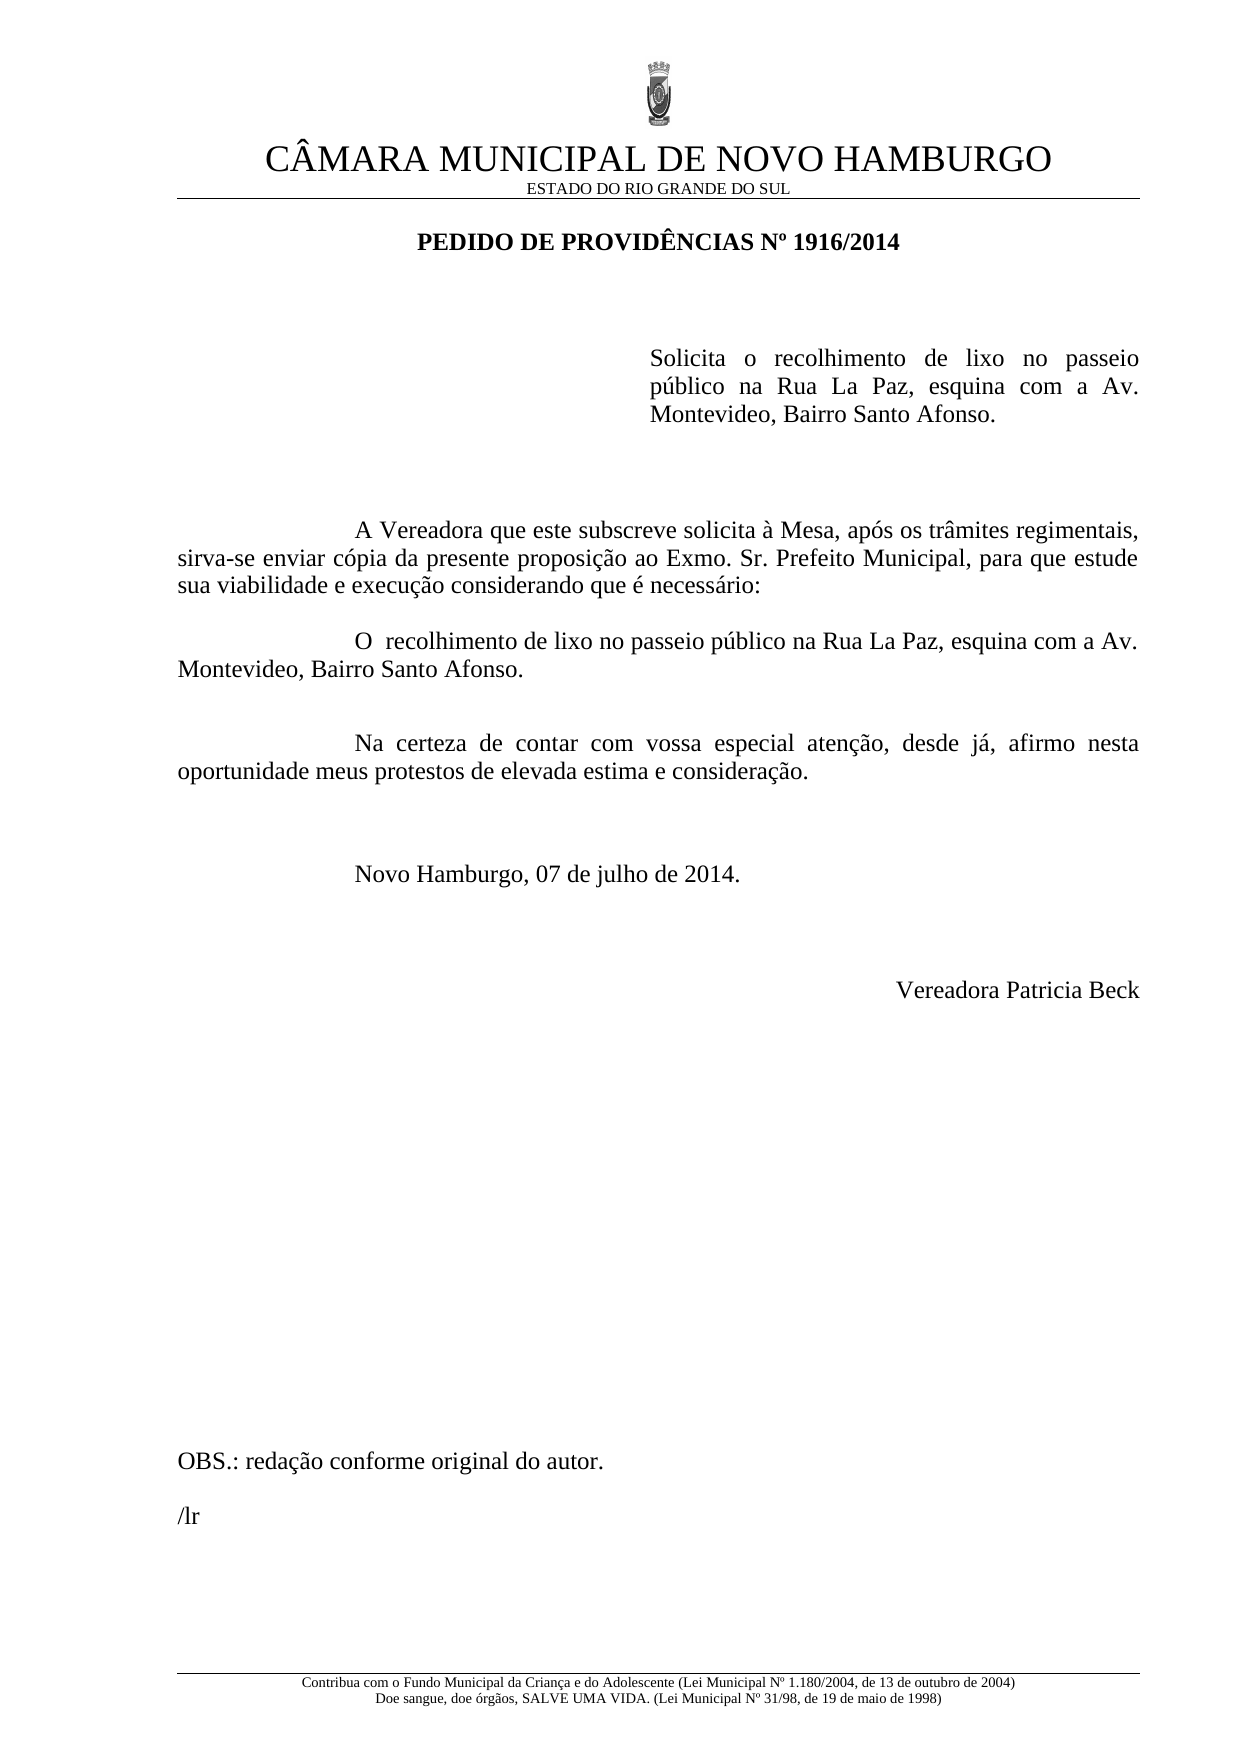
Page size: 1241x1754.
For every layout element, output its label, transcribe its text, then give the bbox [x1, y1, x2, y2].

text Vereadora Patricia Beck [649, 976, 1140, 1004]
text Na certeza de contar com vossa especial atenção, desde já, afirmo nesta oportunidade meus protestos de elevada estima e consideração. [177, 729, 1140, 785]
text PEDIDO DE PROVIDÊNCIAS Nº 1916/2014 [177, 228, 1140, 256]
text O recolhimento de lixo no passeio público na Rua La Paz, esquina com a Av. Montevideo, Bairro Santo Afonso. [177, 627, 1140, 682]
text /lr [177, 1502, 1140, 1530]
text Novo Hamburgo, 07 de julho de 2014. [177, 860, 1140, 887]
text Solicita o recolhimento de lixo no passeio público na Rua La Paz, esquina com a Av. Montevideo, Bairro Santo Afonso. [649, 344, 1140, 428]
text OBS.: redação conforme original do autor. [177, 1447, 1140, 1475]
text A Vereadora que este subscreve solicita à Mesa, após os trâmites regimentais, sirva-se enviar cópia da presente proposição ao Exmo. Sr. Prefeito Municipal, para que estude sua viabilidade e execução considerando que é necessário: [177, 516, 1140, 599]
